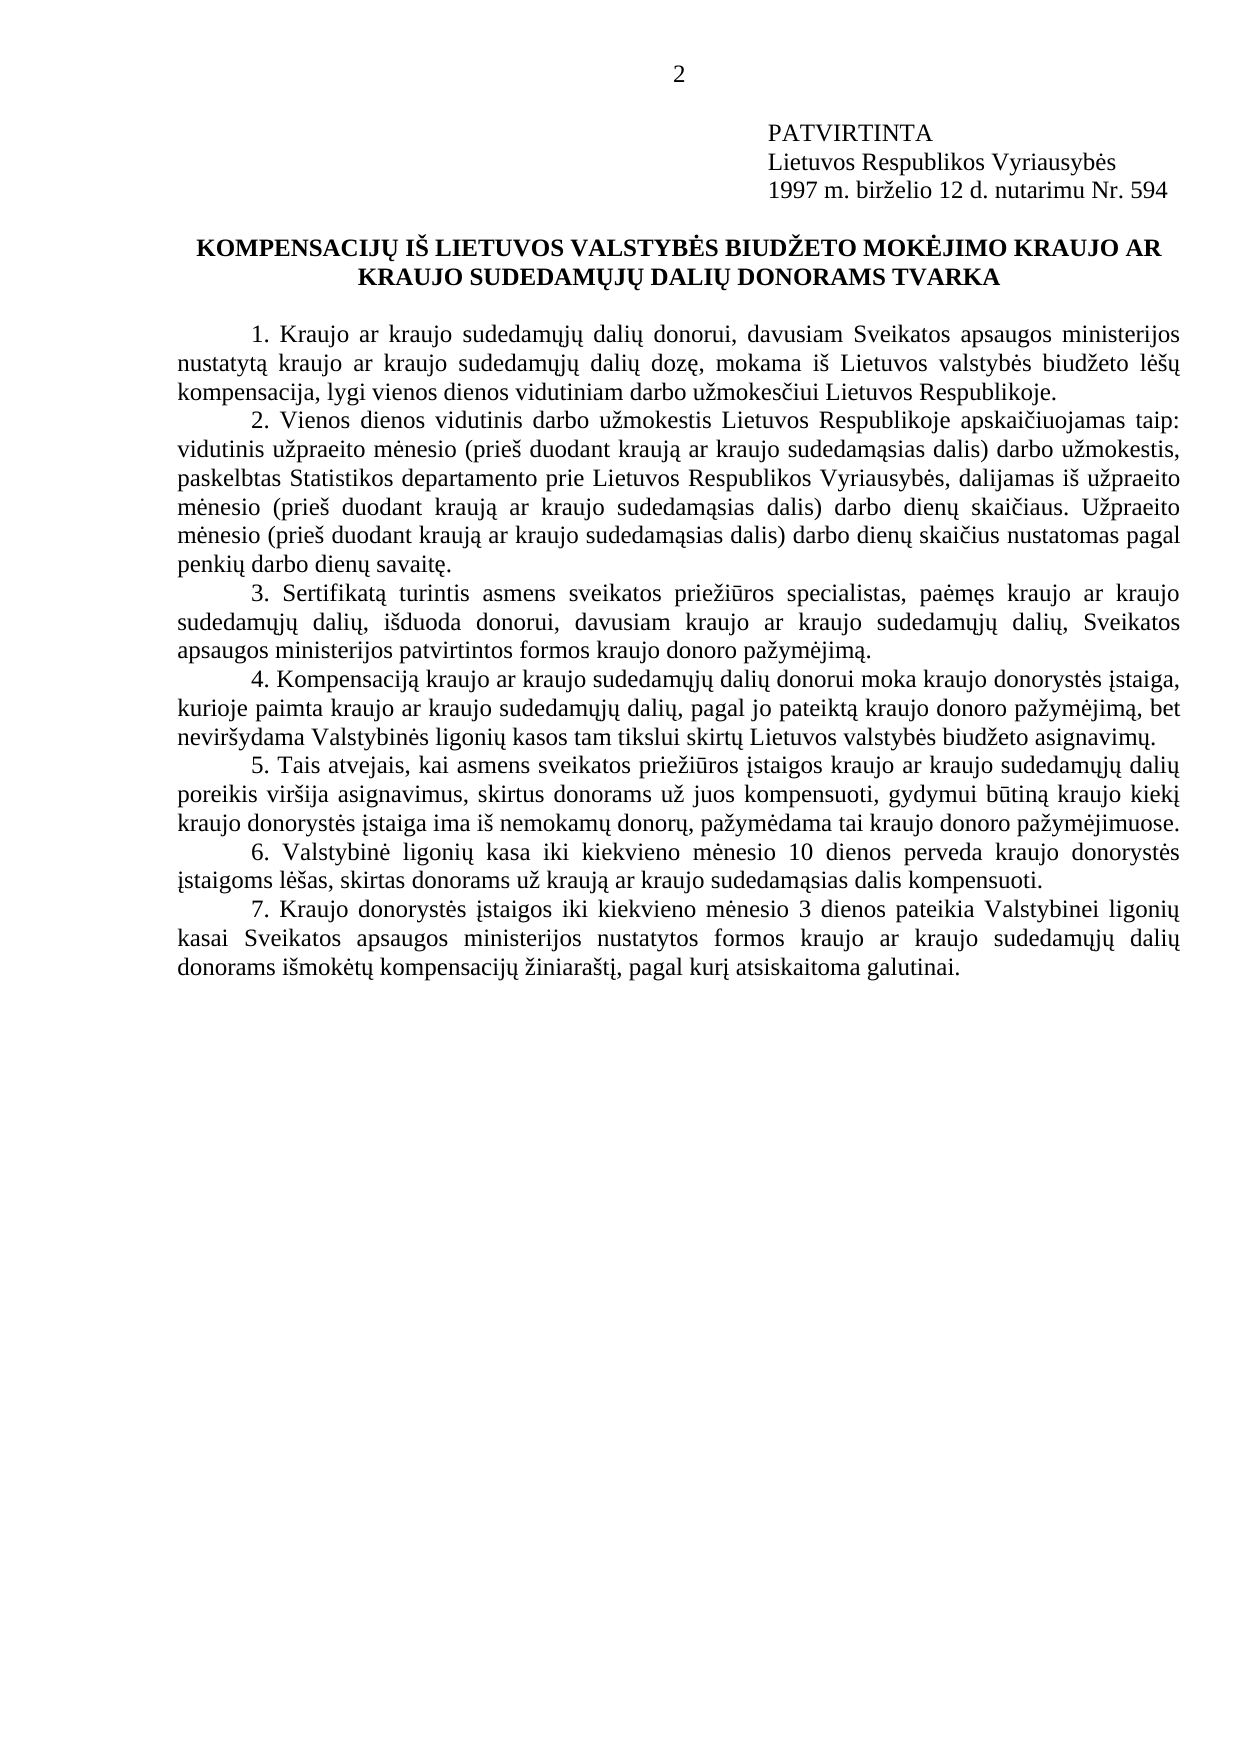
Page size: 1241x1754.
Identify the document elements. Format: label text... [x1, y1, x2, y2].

text 3. Sertifikatą turintis asmens sveikatos priežiūros specialistas, paėmęs kraujo ar kraujo sudedamųjų dalių, išduoda donorui, davusiam kraujo ar kraujo sudedamųjų dalių, Sveikatos apsaugos ministerijos patvirtintos formos kraujo donoro pažymėjimą. [177, 578, 1181, 664]
text 1997 m. birželio 12 d. nutarimu Nr. 594 [177, 176, 1181, 204]
text 5. Tais atvejais, kai asmens sveikatos priežiūros įstaigos kraujo ar kraujo sudedamųjų dalių poreikis viršija asignavimus, skirtus donorams už juos kompensuoti, gydymui būtiną kraujo kiekį kraujo donorystės įstaiga ima iš nemokamų donorų, pažymėdama tai kraujo donoro pažymėjimuose. [177, 751, 1181, 837]
text KOMPENSACIJŲ IŠ LIETUVOS VALSTYBĖS BIUDŽETO MOKĖJIMO KRAUJO AR KRAUJO SUDEDAMŲJŲ DALIŲ DONORAMS TVARKA [177, 233, 1181, 291]
text 6. Valstybinė ligonių kasa iki kiekvieno mėnesio 10 dienos perveda kraujo donorystės įstaigoms lėšas, skirtas donorams už kraują ar kraujo sudedamąsias dalis kompensuoti. [177, 837, 1181, 894]
text Lietuvos Respublikos Vyriausybės [177, 147, 1181, 176]
text 1. Kraujo ar kraujo sudedamųjų dalių donorui, davusiam Sveikatos apsaugos ministerijos nustatytą kraujo ar kraujo sudedamųjų dalių dozę, mokama iš Lietuvos valstybės biudžeto lėšų kompensacija, lygi vienos dienos vidutiniam darbo užmokesčiui Lietuvos Respublikoje. [177, 319, 1181, 406]
text PATVIRTINTA [768, 118, 1181, 147]
text 2. Vienos dienos vidutinis darbo užmokestis Lietuvos Respublikoje apskaičiuojamas taip: vidutinis užpraeito mėnesio (prieš duodant kraują ar kraujo sudedamąsias dalis) darbo užmokestis, paskelbtas Statistikos departamento prie Lietuvos Respublikos Vyriausybės, dalijamas iš užpraeito mėnesio (prieš duodant kraują ar kraujo sudedamąsias dalis) darbo dienų skaičiaus. Užpraeito mėnesio (prieš duodant kraują ar kraujo sudedamąsias dalis) darbo dienų skaičius nustatomas pagal penkių darbo dienų savaitę. [177, 406, 1181, 578]
text 4. Kompensaciją kraujo ar kraujo sudedamųjų dalių donorui moka kraujo donorystės įstaiga, kurioje paimta kraujo ar kraujo sudedamųjų dalių, pagal jo pateiktą kraujo donoro pažymėjimą, bet neviršydama Valstybinės ligonių kasos tam tikslui skirtų Lietuvos valstybės biudžeto asignavimų. [177, 664, 1181, 751]
text 7. Kraujo donorystės įstaigos iki kiekvieno mėnesio 3 dienos pateikia Valstybinei ligonių kasai Sveikatos apsaugos ministerijos nustatytos formos kraujo ar kraujo sudedamųjų dalių donorams išmokėtų kompensacijų žiniaraštį, pagal kurį atsiskaitoma galutinai. [177, 894, 1181, 981]
